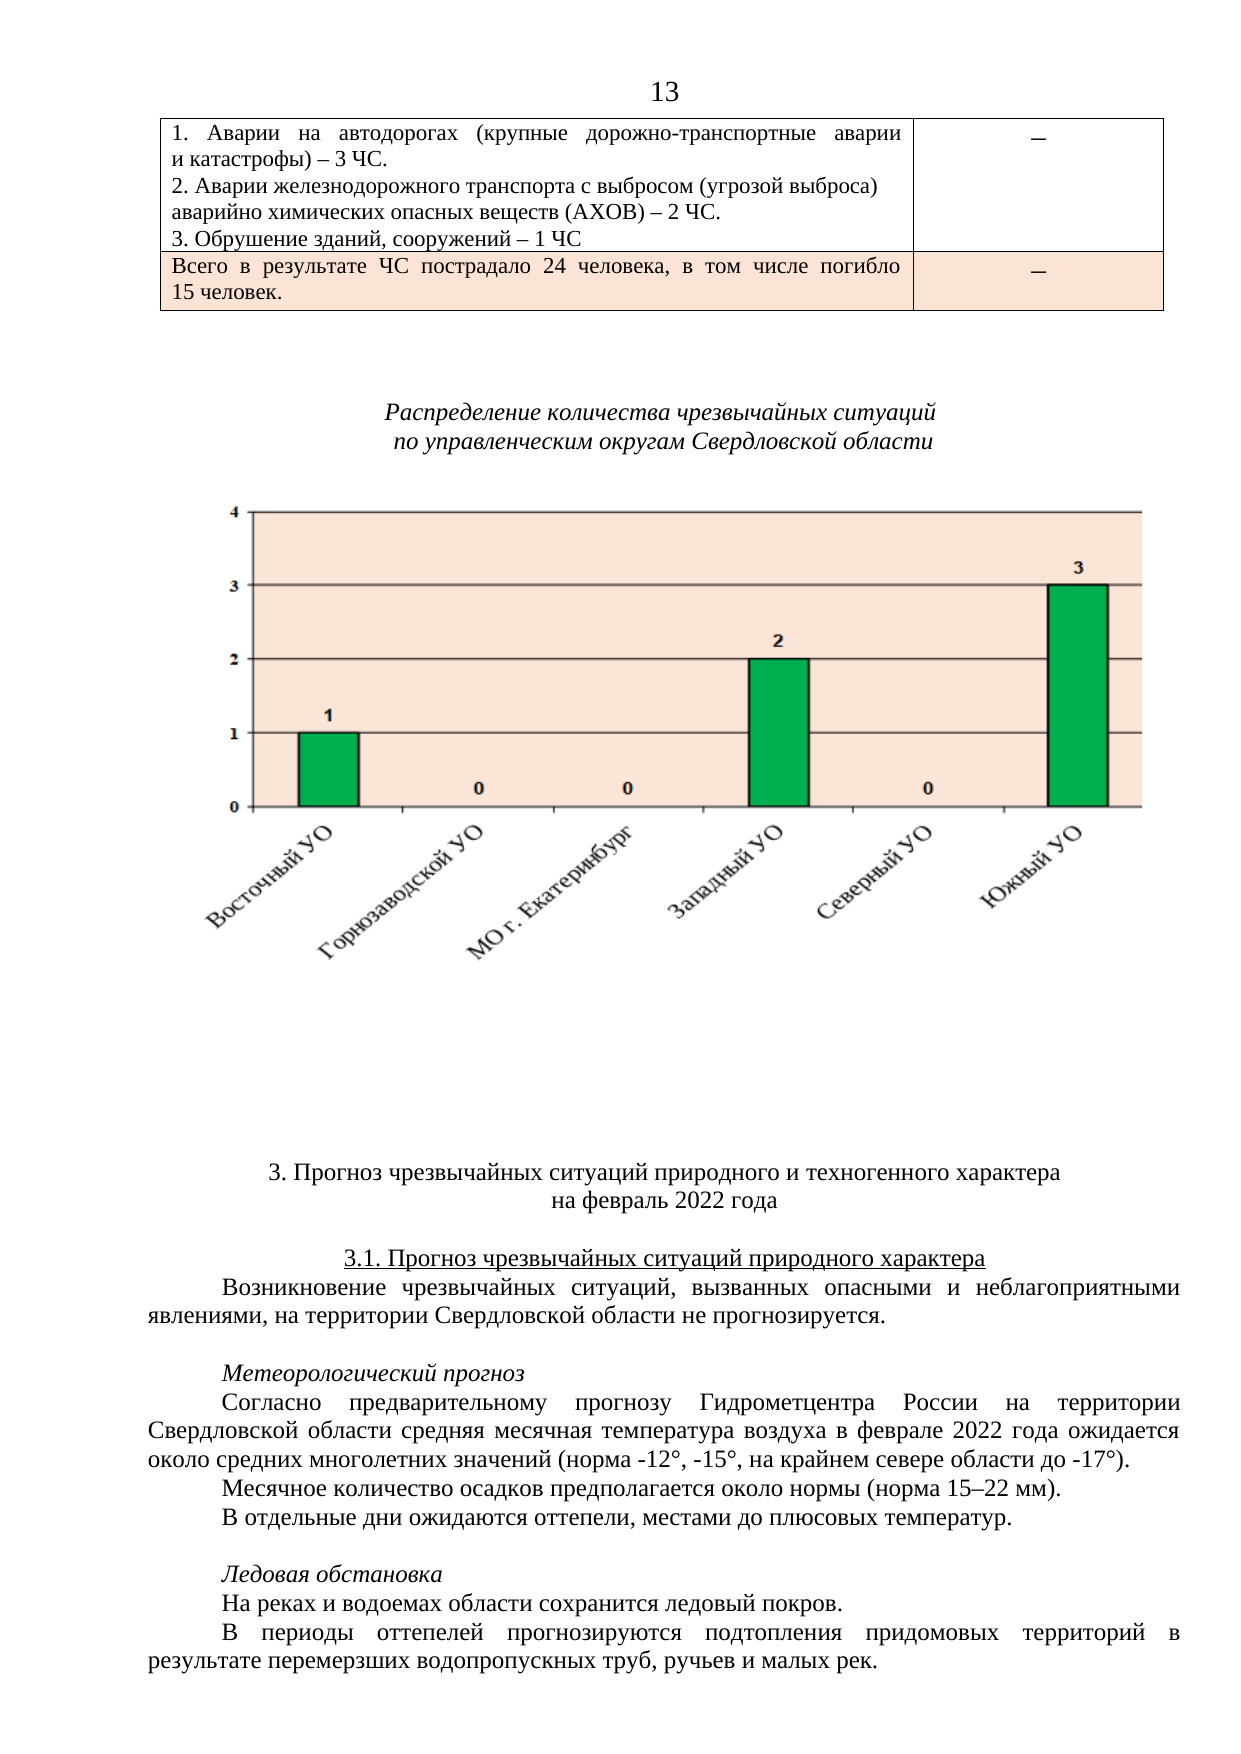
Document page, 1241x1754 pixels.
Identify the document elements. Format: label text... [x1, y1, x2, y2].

text Ледовая обстановка [148, 1559, 1181, 1588]
text В периоды оттепелей прогнозируются подтопления придомовых территорий в результате перемерзших водопропускных труб, ручьев и малых рек. [148, 1617, 1181, 1674]
text На реках и водоемах области сохранится ледовый покров. [148, 1588, 1181, 1617]
table_cell [1164, 118, 1169, 251]
table_cell – [914, 252, 1163, 310]
text 3.1. Прогноз чрезвычайных ситуаций природного характера [148, 1243, 1181, 1272]
text Распределение количества чрезвычайных ситуаций [148, 397, 1181, 426]
text Метеорологический прогноз [148, 1358, 1181, 1387]
text по управленческим округам Свердловской области [148, 426, 1181, 454]
text Согласно предварительному прогнозу Гидрометцентра России на территории Свердловской области средняя месячная температура воздуха в феврале 2022 года ожидается около средних многолетних значений (норма -12°, -15°, на крайнем севере области до -17°). [148, 1387, 1181, 1473]
table_cell 1. Аварии на автодорогах (крупные дорожно-транспортные аварии и катастрофы) – 3 ЧС. 2. Аварии железнодорожного транспорта с выбросом (угрозой выброса) аварийно химических опасных веществ (АХОВ) – 2 ЧС. 3. Обрушение зданий, сооружений – 1 ЧС [161, 119, 913, 251]
text на февраль 2022 года [148, 1186, 1181, 1214]
text 3. Прогноз чрезвычайных ситуаций природного и техногенного характера [148, 1157, 1181, 1186]
text Месячное количество осадков предполагается около нормы (норма 15–22 мм). [148, 1473, 1181, 1502]
table_cell – [914, 119, 1163, 251]
text В отдельные дни ожидаются оттепели, местами до плюсовых температур. [148, 1502, 1181, 1531]
table_cell [1164, 251, 1169, 310]
table_cell Всего в результате ЧС пострадало 24 человека, в том числе погибло 15 человек. [161, 252, 913, 310]
text Возникновение чрезвычайных ситуаций, вызванных опасными и неблагоприятными явлениями, на территории Свердловской области не прогнозируется. [148, 1272, 1181, 1329]
